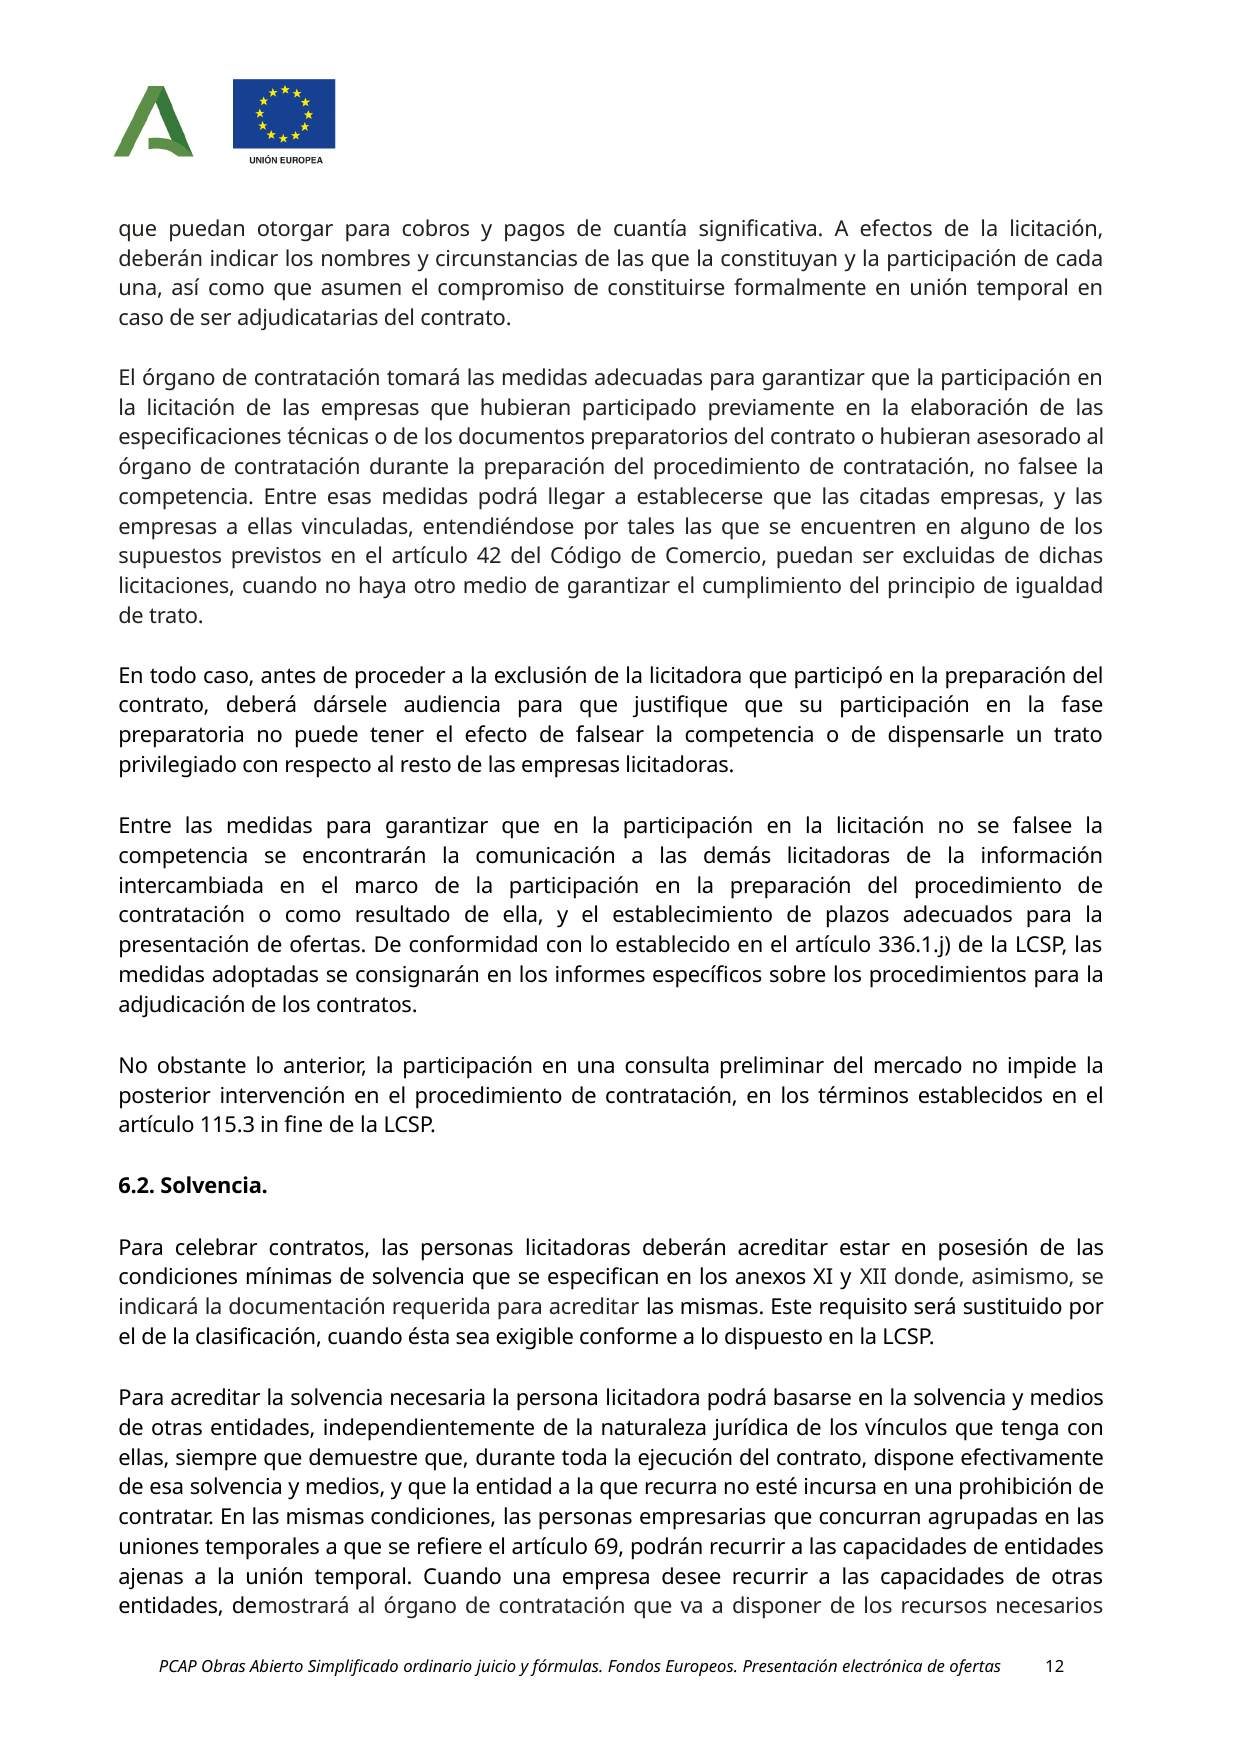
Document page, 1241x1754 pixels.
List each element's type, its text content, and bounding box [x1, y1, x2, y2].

text El órgano de contratación tomará las medidas adecuadas para garantizar que la participación en la licitación de las empresas que hubieran participado previamente en la elaboración de las especificaciones técnicas o de los documentos preparatorios del contrato o hubieran asesorado al órgano de contratación durante la preparación del procedimiento de contratación, no falsee la competencia. Entre esas medidas podrá llegar a establecerse que las citadas empresas, y las empresas a ellas vinculadas, entendiéndose por tales las que se encuentren en alguno de los supuestos previstos en el artículo 42 del Código de Comercio, puedan ser excluidas de dichas licitaciones, cuando no haya otro medio de garantizar el cumplimiento del principio de igualdad de trato. [118, 362, 1104, 630]
text Entre las medidas para garantizar que en la participación en la licitación no se falsee la competencia se encontrarán la comunicación a las demás licitadoras de la información intercambiada en el marco de la participación en la preparación del procedimiento de contratación o como resultado de ella, y el establecimiento de plazos adecuados para la presentación de ofertas. De conformidad con lo establecido en el artículo 336.1.j) de la LCSP, las medidas adoptadas se consignarán en los informes específicos sobre los procedimientos para la adjudicación de los contratos. [118, 810, 1104, 1018]
picture [221, 73, 347, 171]
text que puedan otorgar para cobros y pagos de cuantía significativa. A efectos de la licitación, deberán indicar los nombres y circunstancias de las que la constituyan y la participación de cada una, así como que asumen el compromiso de constituirse formalmente en unión temporal en caso de ser adjudicatarias del contrato. [118, 213, 1104, 332]
text No obstante lo anterior, la participación en una consulta preliminar del mercado no impide la posterior intervención en el procedimiento de contratación, en los términos establecidos en el artículo 115.3 in fine de la LCSP. [118, 1050, 1104, 1139]
text 6.2. Solvencia. [118, 1170, 1104, 1200]
text Para celebrar contratos, las personas licitadoras deberán acreditar estar en posesión de las condiciones mínimas de solvencia que se especifican en los anexos XI y XII donde, asimismo, se indicará la documentación requerida para acreditar las mismas. Este requisito será sustituido por el de la clasificación, cuando ésta sea exigible conforme a lo dispuesto en la LCSP. [118, 1231, 1104, 1351]
picture [109, 81, 198, 161]
text En todo caso, antes de proceder a la exclusión de la licitadora que participó en la preparación del contrato, deberá dársele audiencia para que justifique que su participación en la fase preparatoria no puede tener el efecto de falsear la competencia o de dispensarle un trato privilegiado con respecto al resto de las empresas licitadoras. [118, 659, 1104, 779]
text Para acreditar la solvencia necesaria la persona licitadora podrá basarse en la solvencia y medios de otras entidades, independientemente de la naturaleza jurídica de los vínculos que tenga con ellas, siempre que demuestre que, durante toda la ejecución del contrato, dispone efectivamente de esa solvencia y medios, y que la entidad a la que recurra no esté incursa en una prohibición de contratar. En las mismas condiciones, las personas empresarias que concurran agrupadas en las uniones temporales a que se refiere el artículo 69, podrán recurrir a las capacidades de entidades ajenas a la unión temporal. Cuando una empresa desee recurrir a las capacidades de otras entidades, demostrará al órgano de contratación que va a disponer de los recursos necesarios [118, 1382, 1104, 1620]
